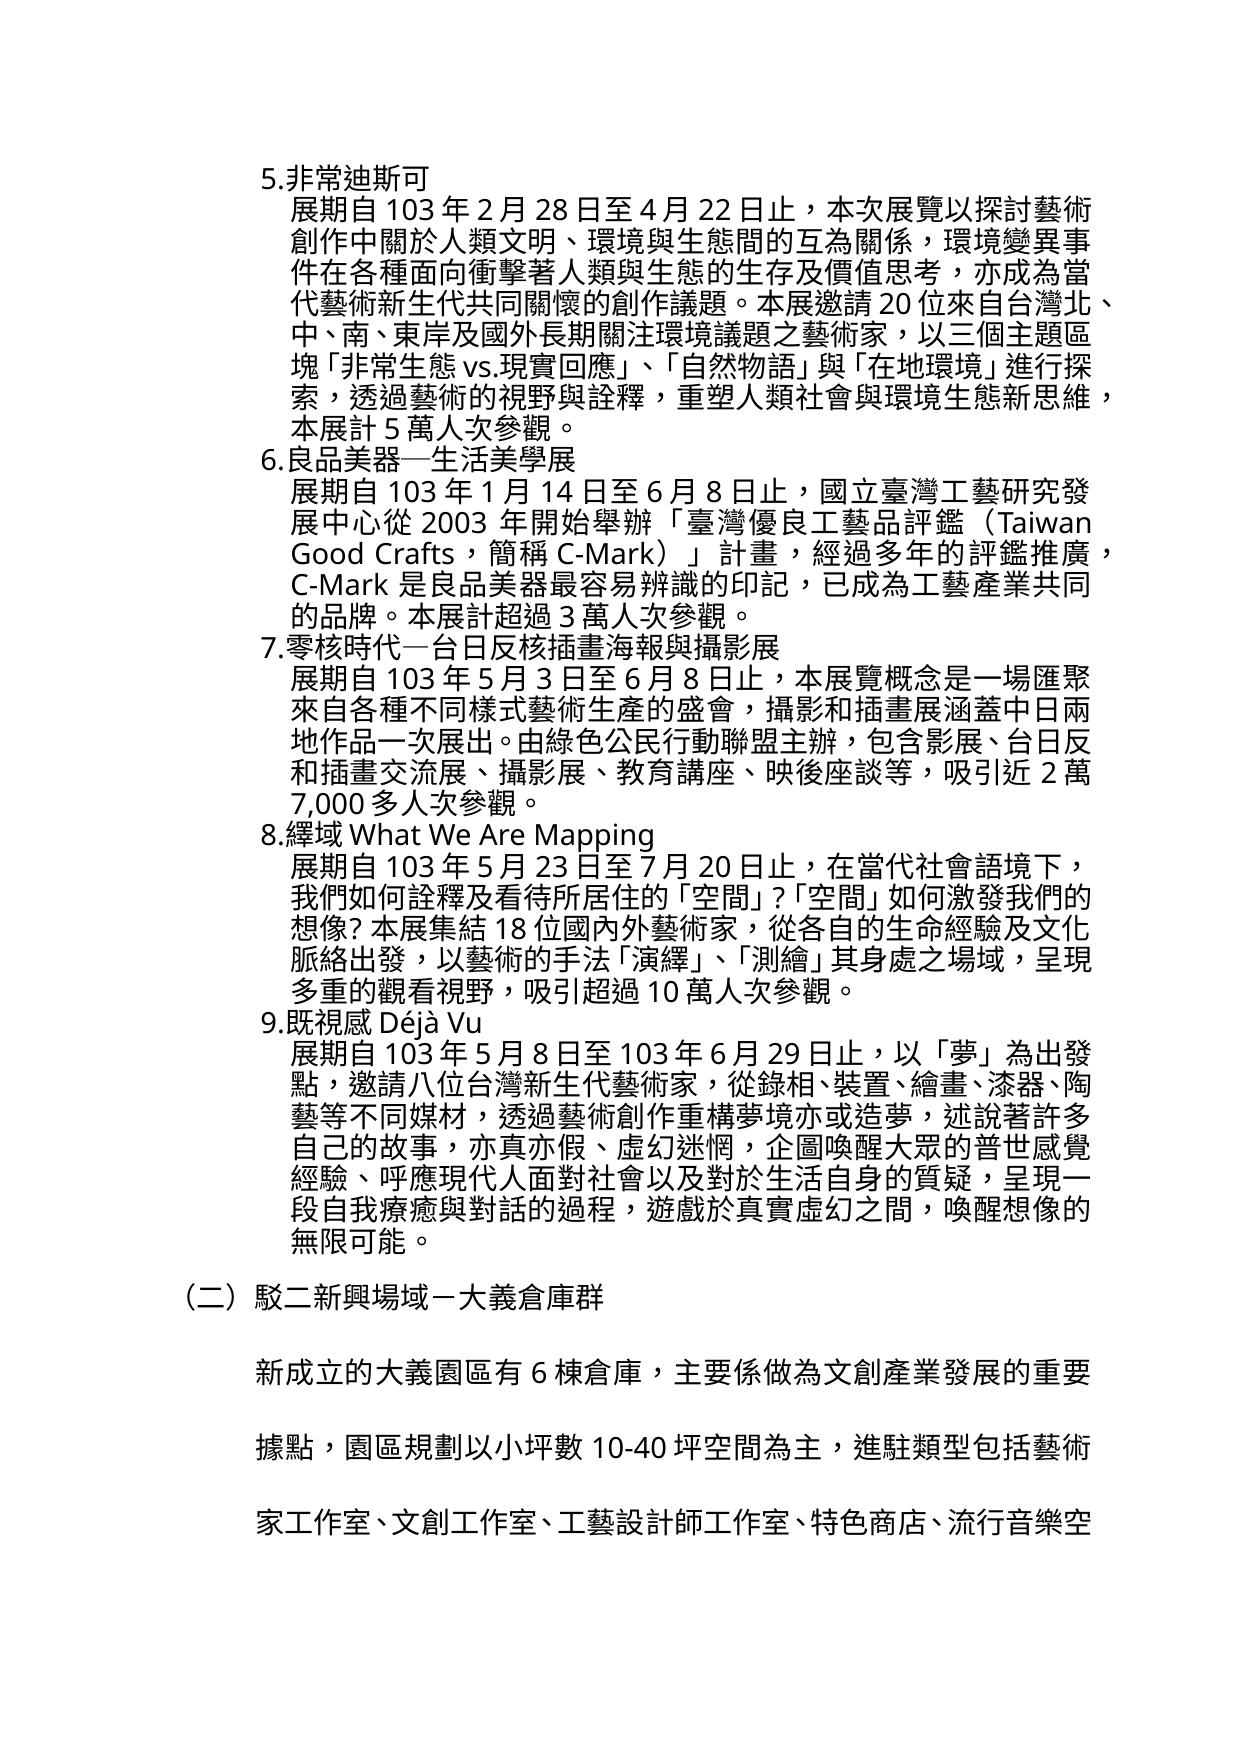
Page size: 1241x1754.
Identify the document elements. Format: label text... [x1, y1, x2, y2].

text 展期自103年5月8日至103年6月29日止，以「夢」為出發點，邀請八位台灣新生代藝術家，從錄相、裝置、繪畫、漆器、陶藝等不同媒材，透過藝術創作重構夢境亦或造夢，述說著許多自己的故事，亦真亦假、虛幻迷惘，企圖喚醒大眾的普世感覺經驗、呼應現代人面對社會以及對於生活自身的質疑，呈現一段自我療癒與對話的過程，遊戲於真實虛幻之間，喚醒想像的無限可能。 [290, 1039, 1092, 1258]
text 展期自103年2月28日至4月22日止，本次展覽以探討藝術創作中關於人類文明、環境與生態間的互為關係，環境變異事件在各種面向衝擊著人類與生態的生存及價值思考，亦成為當代藝術新生代共同關懷的創作議題。本展邀請20位來自台灣北、中、南、東岸及國外長期關注環境議題之藝術家，以三個主題區塊「非常生態vs.現實回應」、「自然物語」與「在地環境」進行探索，透過藝術的視野與詮釋，重塑人類社會與環境生態新思維，本展計5萬人次參觀。 [290, 196, 1092, 446]
text 展期自103年1月14日至6月8日止，國立臺灣工藝研究發展中心從2003 年開始舉辦「臺灣優良工藝品評鑑（Taiwan Good Crafts，簡稱C-Mark）」計畫，經過多年的評鑑推廣，C-Mark 是良品美器最容易辨識的印記，已成為工藝產業共同的品牌。本展計超過3萬人次參觀。 [290, 477, 1092, 633]
text 7.零核時代—台日反核插畫海報與攝影展 [260, 633, 1092, 664]
text 展期自103年5月23日至7月20日止，在當代社會語境下，我們如何詮釋及看待所居住的「空間」?「空間」如何激發我們的想像? 本展集結18位國內外藝術家，從各自的生命經驗及文化脈絡出發，以藝術的手法「演繹」、「測繪」其身處之場域，呈現多重的觀看視野，吸引超過10萬人次參觀。 [290, 852, 1092, 1008]
text 展期自103年5月3日至6月8日止，本展覽概念是一場匯聚來自各種不同樣式藝術生產的盛會，攝影和插畫展涵蓋中日兩地作品一次展出。由綠色公民行動聯盟主辦，包含影展、台日反和插畫交流展、攝影展、教育講座、映後座談等，吸引近2萬7,000多人次參觀。 [290, 664, 1092, 821]
text 6.良品美器─生活美學展 [260, 446, 1092, 477]
text （二）駁二新興場域－大義倉庫群 [148, 1258, 1092, 1333]
text 新成立的大義園區有6棟倉庫，主要係做為文創產業發展的重要據點，園區規劃以小坪數10-40坪空間為主，進駐類型包括藝術家工作室、文創工作室、工藝設計師工作室、特色商店、流行音樂空 [255, 1333, 1092, 1558]
text 8.繹域What We Are Mapping [260, 821, 1092, 852]
text 5.非常迪斯可 [260, 164, 1092, 196]
text 9.既視感Déjà Vu [260, 1008, 1092, 1039]
